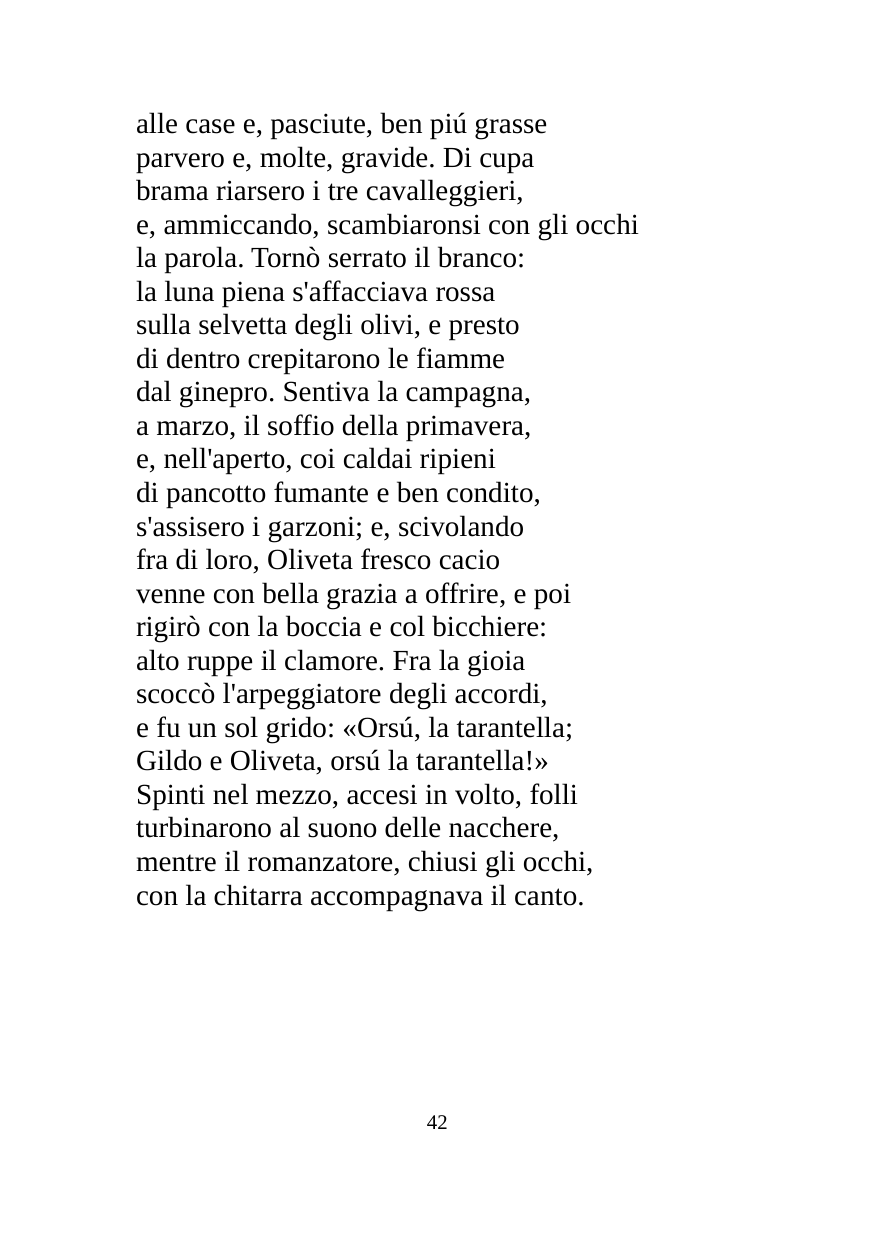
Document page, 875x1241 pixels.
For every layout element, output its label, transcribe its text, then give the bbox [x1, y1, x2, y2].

text alle case e, pasciute, ben piú grasse parvero e, molte, gravide. Di cupa brama riarsero i tre cavalleggieri, e, ammiccando, scambiaronsi con gli occhi la parola. Tornò serrato il branco: la luna piena s'affacciava rossa sulla selvetta degli olivi, e presto di dentro crepitarono le fiamme dal ginepro. Sentiva la campagna, a marzo, il soffio della primavera, e, nell'aperto, coi caldai ripieni di pancotto fumante e ben condito, s'assisero i garzoni; e, scivolando fra di loro, Oliveta fresco cacio venne con bella grazia a offrire, e poi rigirò con la boccia e col bicchiere: alto ruppe il clamore. Fra la gioia scoccò l'arpeggiatore degli accordi, e fu un sol grido: «Orsú, la tarantella; Gildo e Oliveta, orsú la tarantella!» Spinti nel mezzo, accesi in volto, folli turbinarono al suono delle nacchere, mentre il romanzatore, chiusi gli occhi, con la chitarra accompagnava il canto. [136, 106, 768, 911]
